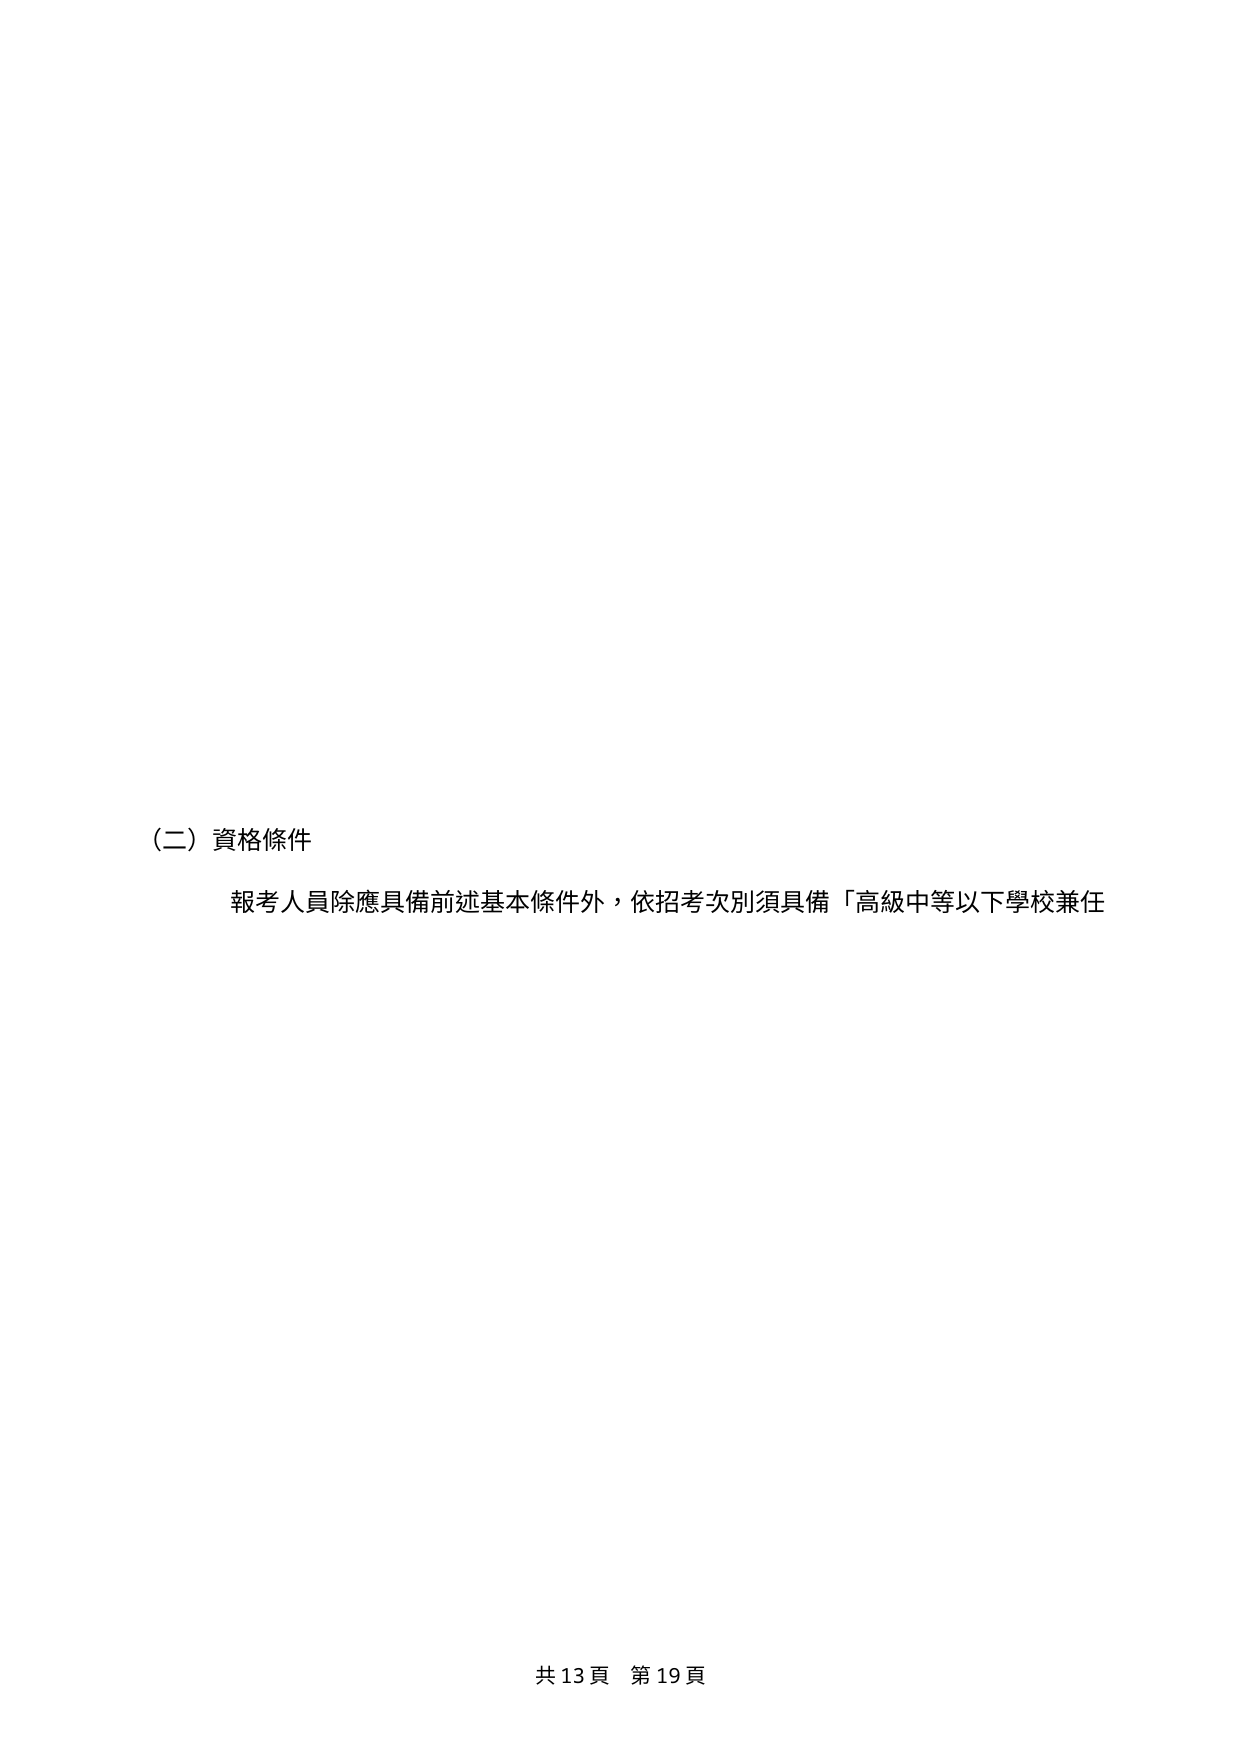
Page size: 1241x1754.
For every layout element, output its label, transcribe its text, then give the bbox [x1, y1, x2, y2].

text （二）資格條件 [118, 797, 1122, 859]
text 報考人員除應具備前述基本條件外，依招考次別須具備「高級中等以下學校兼任 [231, 859, 1122, 922]
